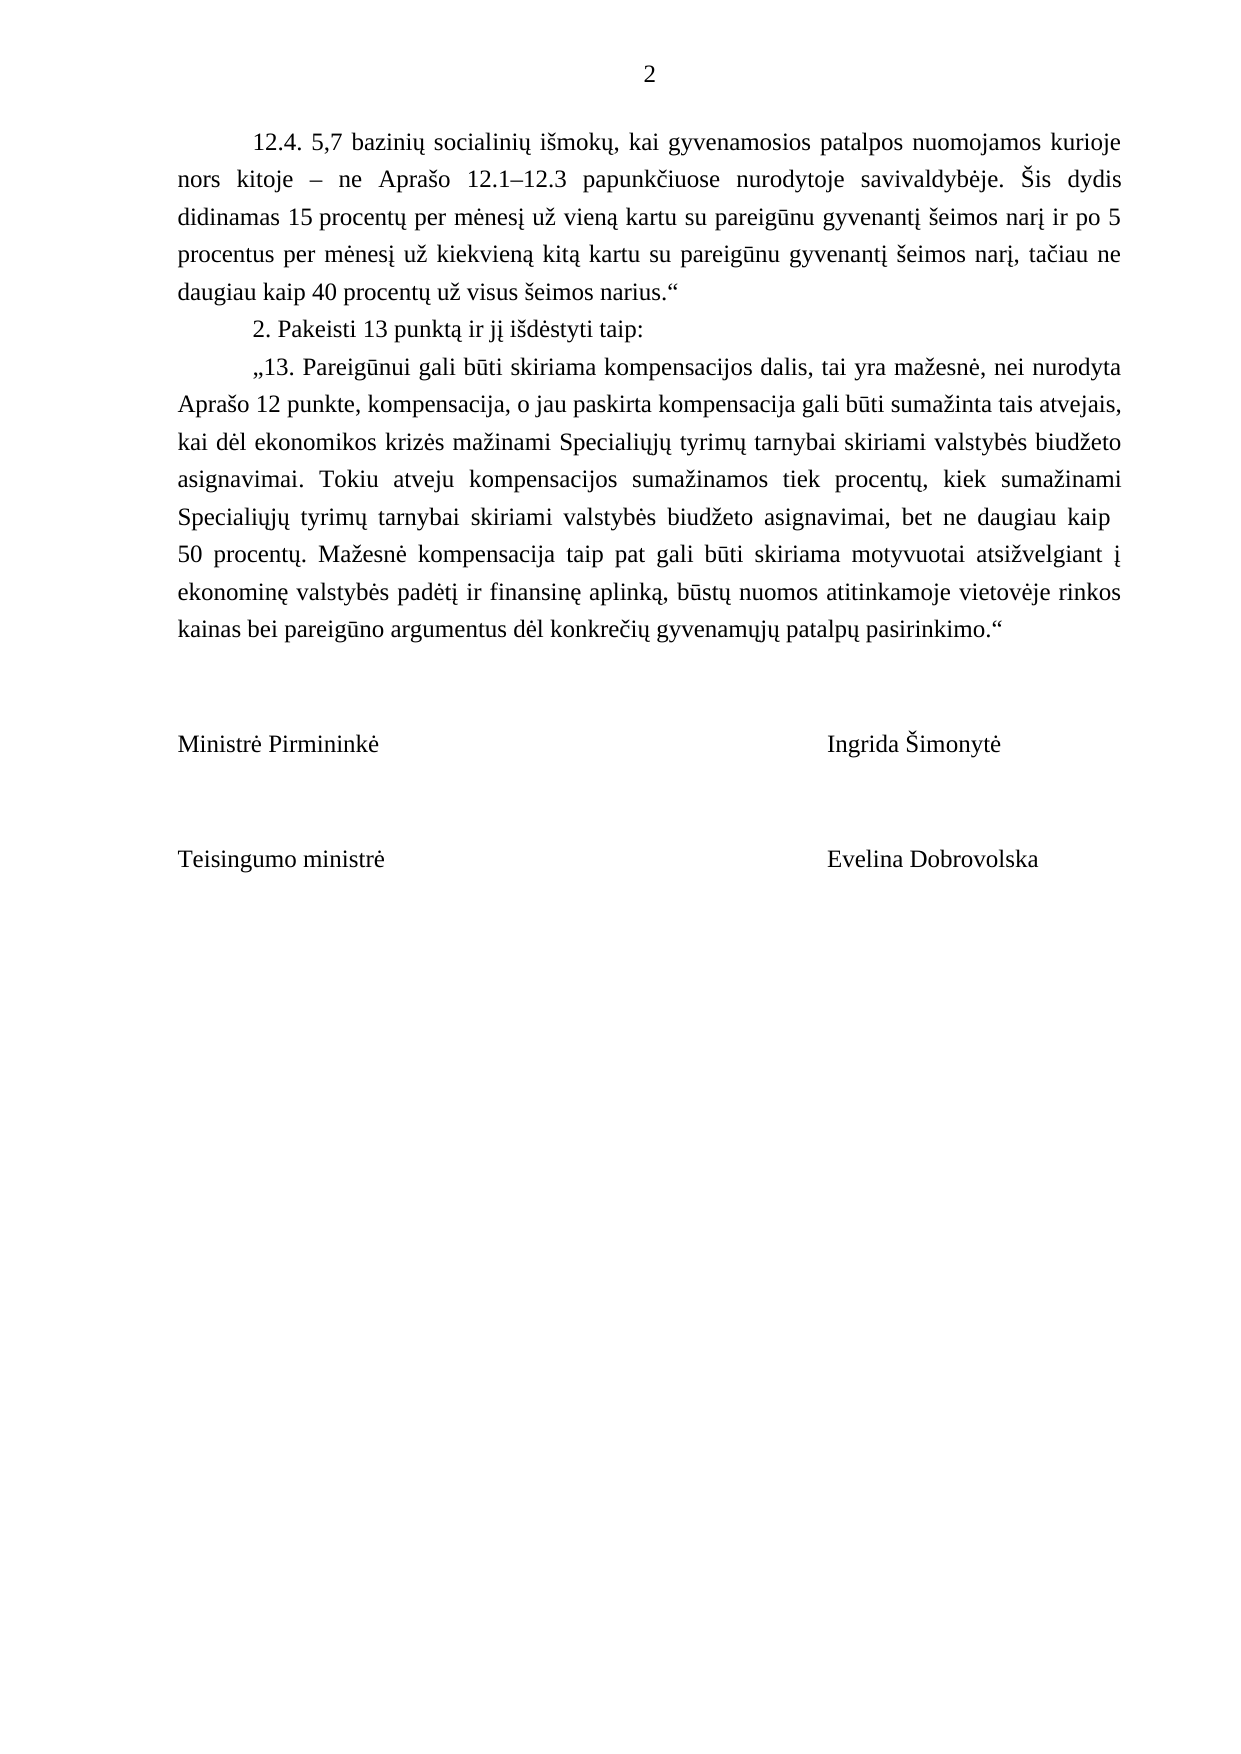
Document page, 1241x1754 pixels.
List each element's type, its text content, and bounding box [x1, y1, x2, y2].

text „13. Pareigūnui gali būti skiriama kompensacijos dalis, tai yra mažesnė, nei nurodyta Aprašo 12 punkte, kompensacija, o jau paskirta kompensacija gali būti sumažinta tais atvejais, kai dėl ekonomikos krizės mažinami Specialiųjų tyrimų tarnybai skiriami valstybės biudžeto asignavimai. Tokiu atveju kompensacijos sumažinamos tiek procentų, kiek sumažinami Specialiųjų tyrimų tarnybai skiriami valstybės biudžeto asignavimai, bet ne daugiau kaip 50 procentų. Mažesnė kompensacija taip pat gali būti skiriama motyvuotai atsižvelgiant į ekonominę valstybės padėtį ir finansinę aplinką, būstų nuomos atitinkamoje vietovėje rinkos kainas bei pareigūno argumentus dėl konkrečių gyvenamųjų patalpų pasirinkimo.“ [177, 343, 1122, 643]
text Teisingumo ministrė Evelina Dobrovolska [177, 844, 1122, 873]
text 12.4. 5,7 bazinių socialinių išmokų, kai gyvenamosios patalpos nuomojamos kurioje nors kitoje – ne Aprašo 12.1–12.3 papunkčiuose nurodytoje savivaldybėje. Šis dydis didinamas 15 procentų per mėnesį už vieną kartu su pareigūnu gyvenantį šeimos narį ir po 5 procentus per mėnesį už kiekvieną kitą kartu su pareigūnu gyvenantį šeimos narį, tačiau ne daugiau kaip 40 procentų už visus šeimos narius.“ [177, 118, 1122, 306]
text Ministrė Pirmininkė Ingrida Šimonytė [177, 729, 1122, 758]
text 2. Pakeisti 13 punktą ir jį išdėstyti taip: [177, 306, 1122, 343]
